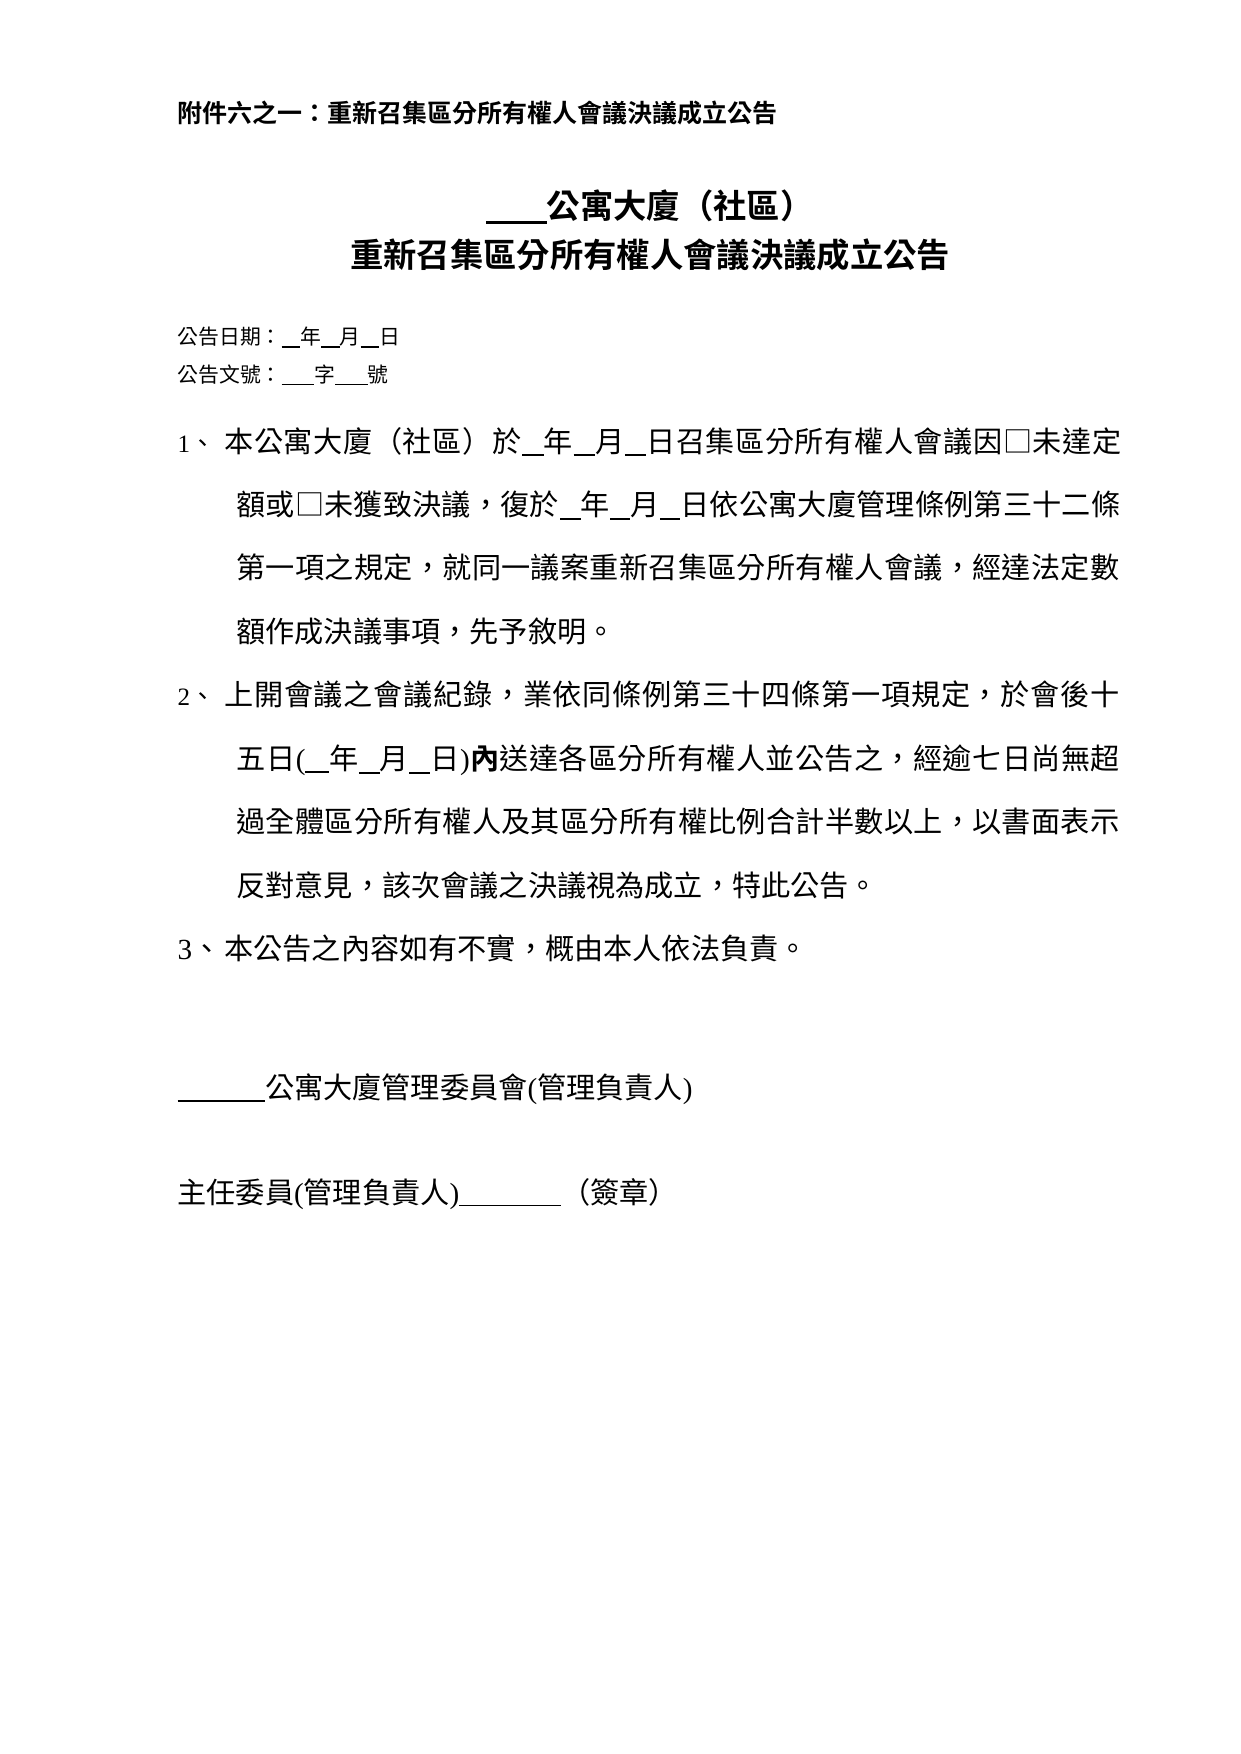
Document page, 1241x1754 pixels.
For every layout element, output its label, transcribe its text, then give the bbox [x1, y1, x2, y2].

list 本公告之內容如有不實，概由本人依法負責。 [177, 926, 1122, 968]
text 公告文號： 字 號 [177, 352, 1122, 389]
text 附件六之一：重新召集區分所有權人會議決議成立公告 [177, 89, 1122, 130]
text 主任委員(管理負責人) （簽章） [177, 1169, 1122, 1212]
list 本公寓大廈（社區）於 年 月 日召集區分所有權人會議因□未達定額或□未獲致決議，復於 年 月 日依公寓大廈管理條例第三十二條第一項之規定，就同一議案重新召集區分所有權人會議，經達法定數額作成決議事項，先予敘明。 [177, 418, 1122, 651]
list 上開會議之會議紀錄，業依同條例第三十四條第一項規定，於會後十五日( 年 月 日)內送達各區分所有權人並公告之，經逾七日尚無超過全體區分所有權人及其區分所有權比例合計半數以上，以書面表示反對意見，該次會議之決議視為成立，特此公告。 [177, 672, 1122, 904]
text 公寓大廈管理委員會(管理負責人) [177, 1064, 1122, 1107]
text 公寓大廈（社區） [177, 180, 1122, 229]
text 重新召集區分所有權人會議決議成立公告 [177, 229, 1122, 277]
text 公告日期： 年 月 日 [177, 314, 1122, 352]
